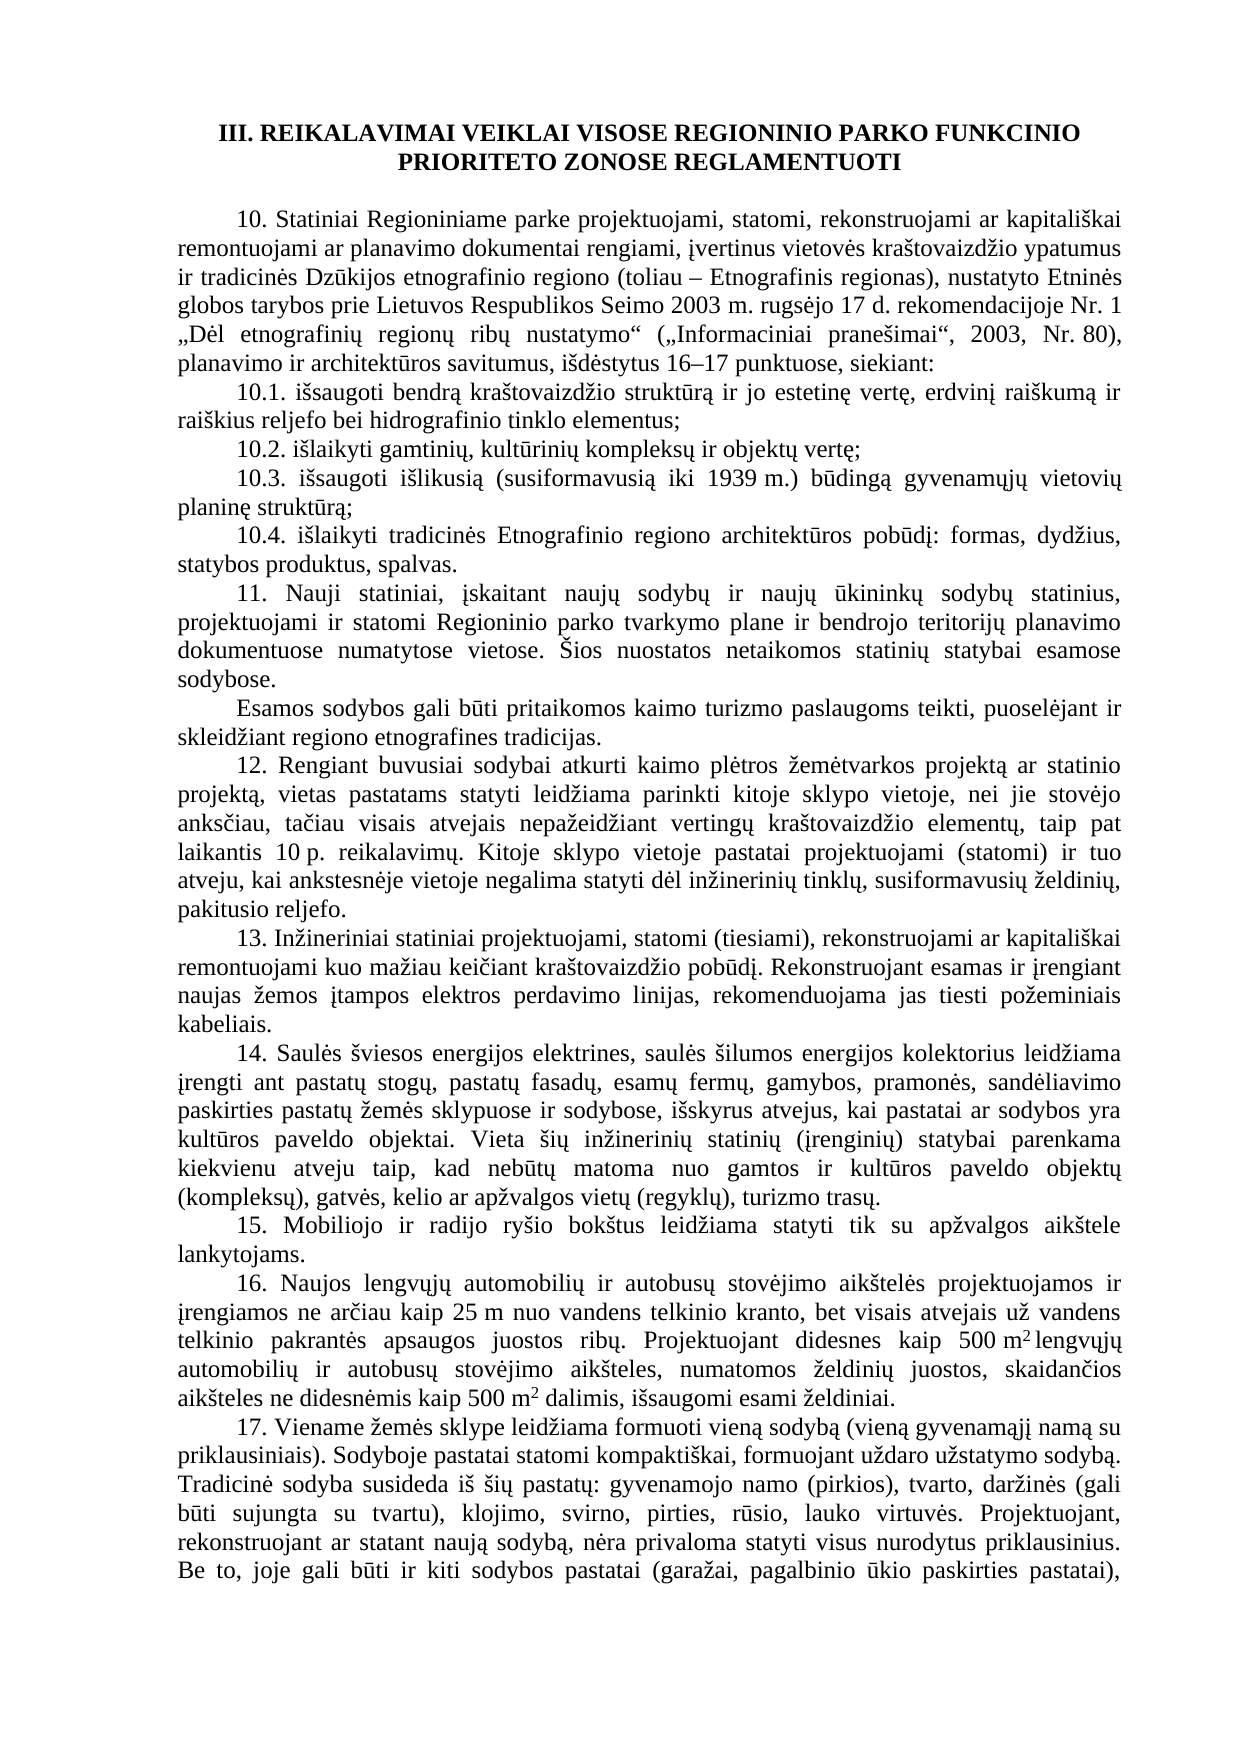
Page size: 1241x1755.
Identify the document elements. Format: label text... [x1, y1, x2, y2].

text 12. Rengiant buvusiai sodybai atkurti kaimo plėtros žemėtvarkos projektą ar statinio projektą, vietas pastatams statyti leidžiama parinkti kitoje sklypo vietoje, nei jie stovėjo anksčiau, tačiau visais atvejais nepažeidžiant vertingų kraštovaizdžio elementų, taip pat laikantis 10 p. reikalavimų. Kitoje sklypo vietoje pastatai projektuojami (statomi) ir tuo atveju, kai ankstesnėje vietoje negalima statyti dėl inžinerinių tinklų, susiformavusių želdinių, pakitusio reljefo. [177, 751, 1122, 923]
text 15. Mobiliojo ir radijo ryšio bokštus leidžiama statyti tik su apžvalgos aikštele lankytojams. [177, 1211, 1122, 1268]
text 10.3. išsaugoti išlikusią (susiformavusią iki 1939 m.) būdingą gyvenamųjų vietovių planinę struktūrą; [177, 463, 1122, 521]
text 13. Inžineriniai statiniai projektuojami, statomi (tiesiami), rekonstruojami ar kapitališkai remontuojami kuo mažiau keičiant kraštovaizdžio pobūdį. Rekonstruojant esamas ir įrengiant naujas žemos įtampos elektros perdavimo linijas, rekomenduojama jas tiesti požeminiais kabeliais. [177, 923, 1122, 1038]
text 10. Statiniai Regioniniame parke projektuojami, statomi, rekonstruojami ar kapitališkai remontuojami ar planavimo dokumentai rengiami, įvertinus vietovės kraštovaizdžio ypatumus ir tradicinės Dzūkijos etnografinio regiono (toliau – Etnografinis regionas), nustatyto Etninės globos tarybos prie Lietuvos Respublikos Seimo 2003 m. rugsėjo 17 d. rekomendacijoje Nr. 1 „Dėl etnografinių regionų ribų nustatymo“ („Informaciniai pranešimai“, 2003, Nr. 80), planavimo ir architektūros savitumus, išdėstytus 16–17 punktuose, siekiant: [177, 204, 1122, 377]
text Esamos sodybos gali būti pritaikomos kaimo turizmo paslaugoms teikti, puoselėjant ir skleidžiant regiono etnografines tradicijas. [177, 693, 1122, 751]
text 14. Saulės šviesos energijos elektrines, saulės šilumos energijos kolektorius leidžiama įrengti ant pastatų stogų, pastatų fasadų, esamų fermų, gamybos, pramonės, sandėliavimo paskirties pastatų žemės sklypuose ir sodybose, išskyrus atvejus, kai pastatai ar sodybos yra kultūros paveldo objektai. Vieta šių inžinerinių statinių (įrenginių) statybai parenkama kiekvienu atveju taip, kad nebūtų matoma nuo gamtos ir kultūros paveldo objektų (kompleksų), gatvės, kelio ar apžvalgos vietų (regyklų), turizmo trasų. [177, 1038, 1122, 1211]
text 17. Viename žemės sklype leidžiama formuoti vieną sodybą (vieną gyvenamąjį namą su priklausiniais). Sodyboje pastatai statomi kompaktiškai, formuojant uždaro užstatymo sodybą. Tradicinė sodyba susideda iš šių pastatų: gyvenamojo namo (pirkios), tvarto, daržinės (gali būti sujungta su tvartu), klojimo, svirno, pirties, rūsio, lauko virtuvės. Projektuojant, rekonstruojant ar statant naują sodybą, nėra privaloma statyti visus nurodytus priklausinius. Be to, joje gali būti ir kiti sodybos pastatai (garažai, pagalbinio ūkio paskirties pastatai), [177, 1412, 1122, 1584]
text Iii. REIKALAVIMAI veiklai visose regioninio PARKO FUNKCINIO PRIORITETO ZONOSE reglamentuoti [177, 118, 1122, 176]
text 11. Nauji statiniai, įskaitant naujų sodybų ir naujų ūkininkų sodybų statinius, projektuojami ir statomi Regioninio parko tvarkymo plane ir bendrojo teritorijų planavimo dokumentuose numatytose vietose. Šios nuostatos netaikomos statinių statybai esamose sodybose. [177, 578, 1122, 693]
text 10.1. išsaugoti bendrą kraštovaizdžio struktūrą ir jo estetinę vertę, erdvinį raiškumą ir raiškius reljefo bei hidrografinio tinklo elementus; [177, 377, 1122, 434]
text 10.4. išlaikyti tradicinės Etnografinio regiono architektūros pobūdį: formas, dydžius, statybos produktus, spalvas. [177, 521, 1122, 578]
text 16. Naujos lengvųjų automobilių ir autobusų stovėjimo aikštelės projektuojamos ir įrengiamos ne arčiau kaip 25 m nuo vandens telkinio kranto, bet visais atvejais už vandens telkinio pakrantės apsaugos juostos ribų. Projektuojant didesnes kaip 500 m2 lengvųjų automobilių ir autobusų stovėjimo aikšteles, numatomos želdinių juostos, skaidančios aikšteles ne didesnėmis kaip 500 m2 dalimis, išsaugomi esami želdiniai. [177, 1268, 1122, 1412]
text 10.2. išlaikyti gamtinių, kultūrinių kompleksų ir objektų vertę; [177, 434, 1122, 463]
